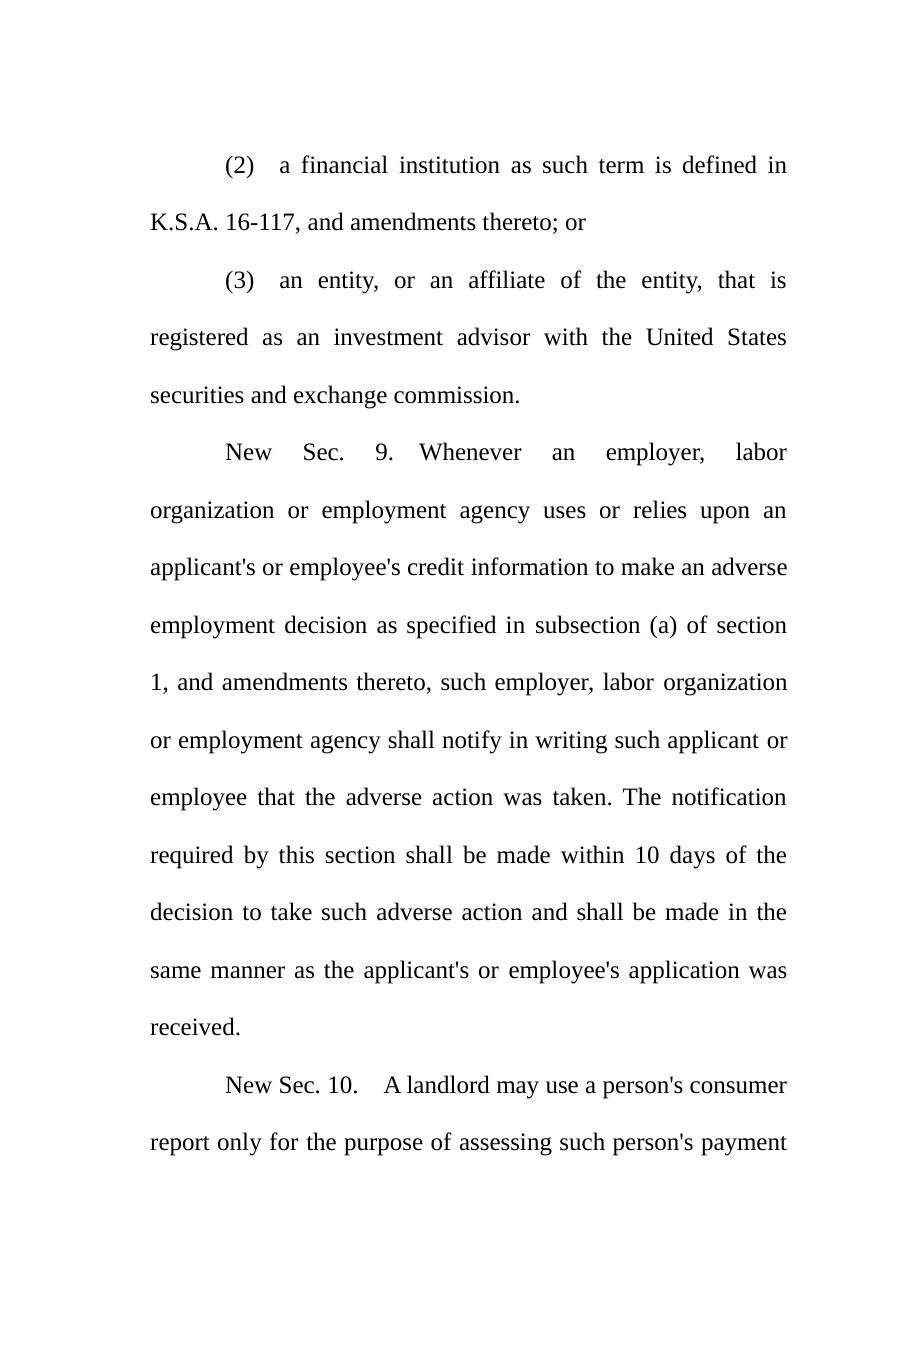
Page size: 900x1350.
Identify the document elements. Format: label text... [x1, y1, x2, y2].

text (2) a financial institution as such term is defined in K.S.A. 16-117, and amendments thereto; or [150, 150, 787, 236]
text New Sec. 10. A landlord may use a person's consumer report only for the purpose of assessing such person's payment [150, 1070, 787, 1156]
text New Sec. 9. Whenever an employer, labor organization or employment agency uses or relies upon an applicant's or employee's credit information to make an adverse employment decision as specified in subsection (a) of section 1, and amendments thereto, such employer, labor organization or employment agency shall notify in writing such applicant or employee that the adverse action was taken. The notification required by this section shall be made within 10 days of the decision to take such adverse action and shall be made in the same manner as the applicant's or employee's application was received. [150, 437, 787, 1041]
text (3) an entity, or an affiliate of the entity, that is registered as an investment advisor with the United States securities and exchange commission. [150, 265, 787, 409]
